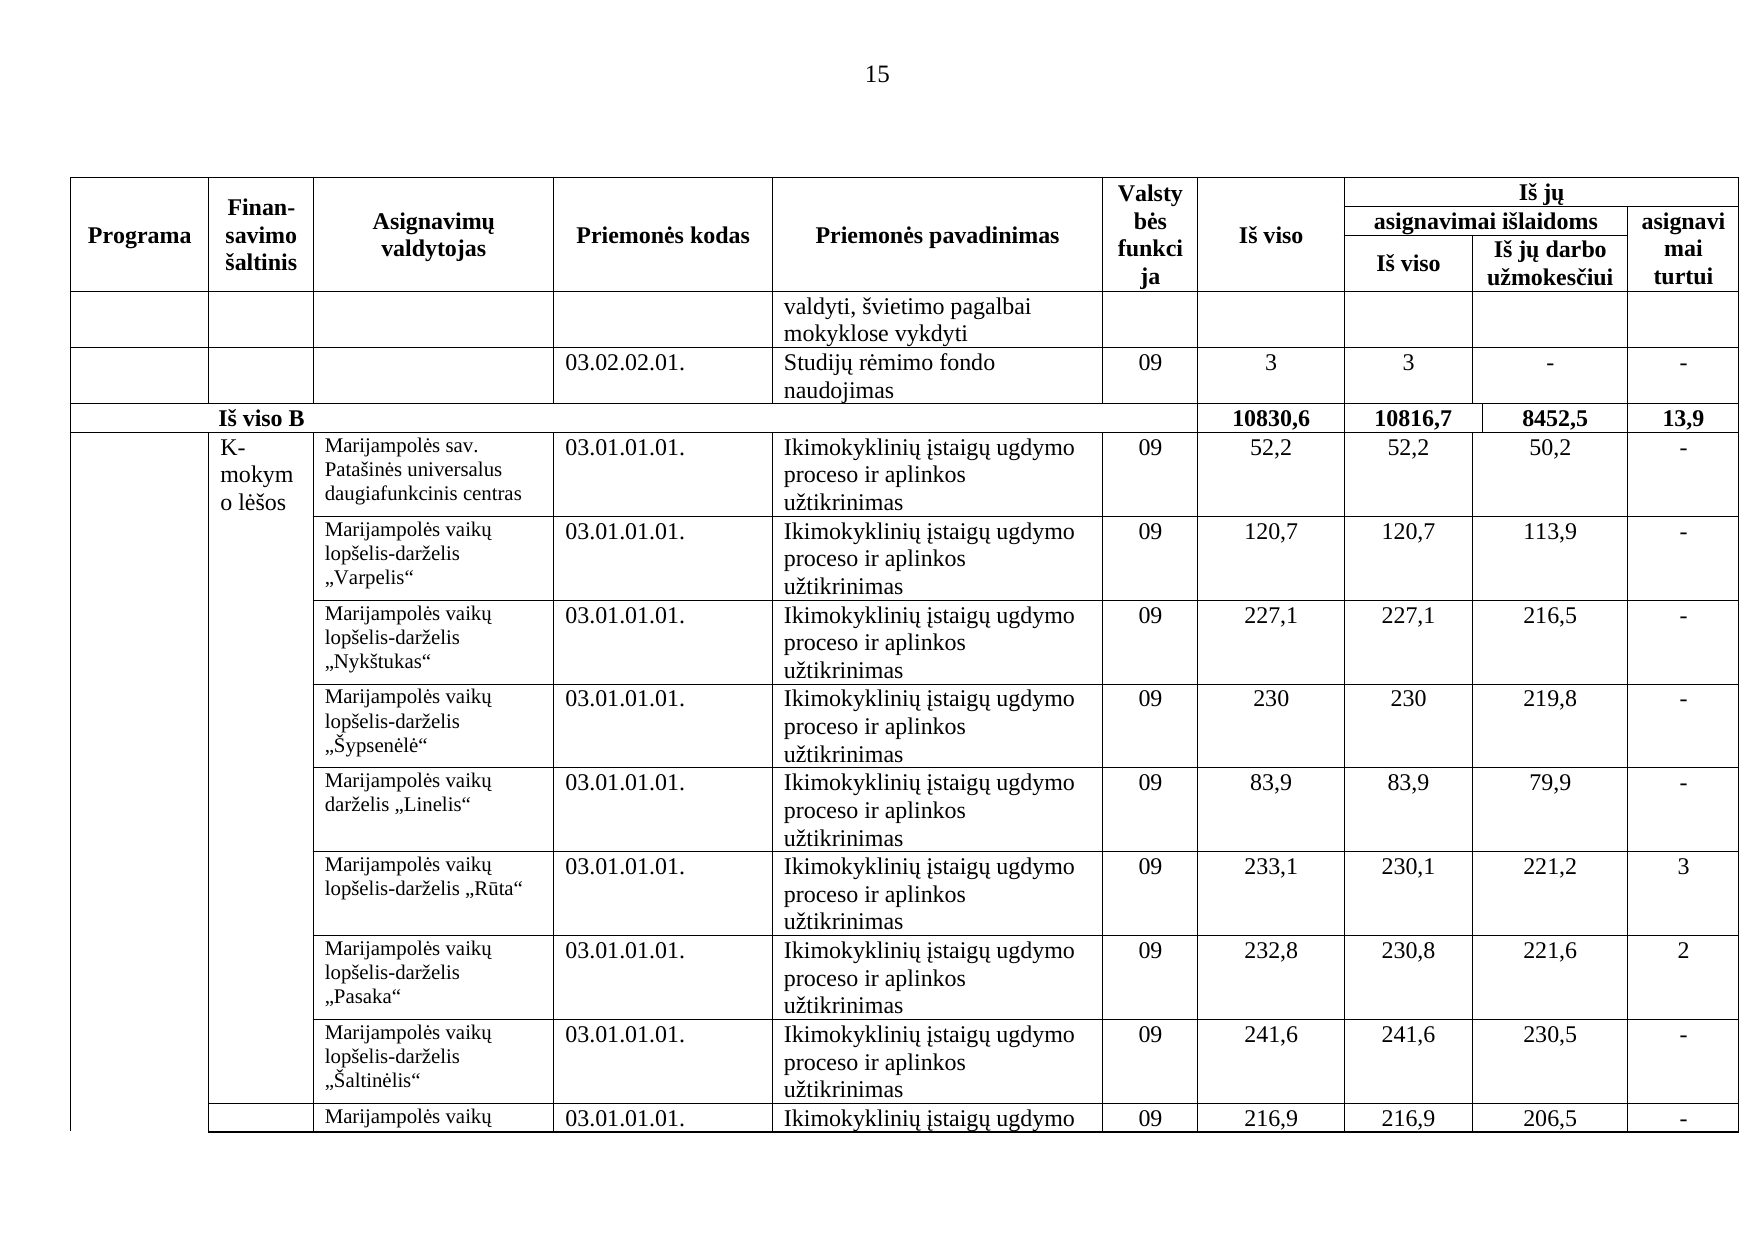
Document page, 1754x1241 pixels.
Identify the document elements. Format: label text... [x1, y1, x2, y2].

table_cell Ikimokyklinių įstaigų ugdymo proceso ir aplinkos užtikrinimas [773, 852, 1102, 935]
table_cell [1198, 292, 1344, 347]
table_cell 52,2 [1345, 433, 1472, 516]
table_cell Ikimokyklinių įstaigų ugdymo proceso ir aplinkos užtikrinimas [773, 601, 1102, 683]
table_cell 221,2 [1473, 852, 1627, 935]
table_cell 230 [1198, 685, 1344, 767]
table_cell Iš jų darbo užmokesčiui [1473, 236, 1627, 291]
table_cell 52,2 [1198, 433, 1344, 516]
table_cell 230,1 [1345, 852, 1472, 935]
table_cell 227,1 [1198, 601, 1344, 683]
table_cell 221,6 [1473, 936, 1627, 1019]
table_header Finan-savimo šaltinis [209, 178, 313, 291]
table_cell 230,5 [1473, 1020, 1627, 1103]
table_cell 83,9 [1345, 768, 1472, 851]
table_cell [314, 292, 553, 347]
table_cell - [1628, 601, 1738, 683]
table_cell [1103, 292, 1197, 347]
table_cell 09 [1103, 517, 1197, 599]
table_cell Marijampolės vaikų lopšelis-darželis „Varpelis“ [314, 517, 553, 599]
table_cell - [1628, 768, 1738, 851]
table_cell 216,5 [1473, 601, 1627, 683]
table_cell 03.01.01.01. [554, 768, 772, 851]
table_cell [1345, 292, 1472, 347]
table_cell 09 [1103, 685, 1197, 767]
table_cell 8452,5 [1483, 404, 1627, 432]
table_cell [554, 292, 772, 347]
table_cell 3 [1345, 348, 1472, 403]
table_cell Marijampolės vaikų lopšelis-darželis „Nykštukas“ [314, 601, 553, 683]
table_cell Ikimokyklinių įstaigų ugdymo proceso ir aplinkos užtikrinimas [773, 936, 1102, 1019]
table_cell 03.01.01.01. [554, 433, 772, 516]
table_cell 113,9 [1473, 517, 1627, 599]
table_cell [314, 348, 553, 403]
table_cell 03.01.01.01. [554, 1104, 772, 1131]
table_cell 13,9 [1628, 404, 1738, 432]
table_cell 03.01.01.01. [554, 517, 772, 599]
table_cell 10830,6 [1198, 404, 1344, 432]
table_cell 241,6 [1345, 1020, 1472, 1103]
table_header Priemonės pavadinimas [773, 178, 1102, 291]
table_cell [209, 348, 313, 403]
table_cell Marijampolės vaikų lopšelis-darželis „Šaltinėlis“ [314, 1020, 553, 1103]
table_cell - [1628, 517, 1738, 599]
table_header Iš viso [1198, 178, 1344, 291]
table_cell 241,6 [1198, 1020, 1344, 1103]
table_cell 09 [1103, 433, 1197, 516]
table_cell [209, 292, 313, 347]
table_cell 206,5 [1473, 1104, 1627, 1131]
table_cell - [1628, 348, 1738, 403]
table_cell 50,2 [1473, 433, 1627, 516]
table_cell Marijampolės vaikų darželis „Linelis“ [314, 768, 553, 851]
table_cell Iš viso [1345, 236, 1472, 291]
table_cell - [1628, 685, 1738, 767]
table_header Programa [71, 178, 208, 291]
table_cell 3 [1628, 852, 1738, 935]
table_cell 03.01.01.01. [554, 601, 772, 683]
table_cell Ikimokyklinių įstaigų ugdymo proceso ir aplinkos užtikrinimas [773, 768, 1102, 851]
table_cell asignavimai turtui įsigyti [1628, 207, 1738, 291]
table_cell 227,1 [1345, 601, 1472, 683]
table_cell Marijampolės vaikų lopšelis-darželis „Šypsenėlė“ [314, 685, 553, 767]
table_cell Iš viso B [71, 404, 1197, 432]
table_cell 2 [1628, 936, 1738, 1019]
table_cell Studijų rėmimo fondo naudojimas [773, 348, 1102, 403]
table_cell 120,7 [1345, 517, 1472, 599]
table_cell 3 [1198, 348, 1344, 403]
table_cell 230 [1345, 685, 1472, 767]
table_cell 233,1 [1198, 852, 1344, 935]
table_cell - [1628, 433, 1738, 516]
table_cell K- mokymo lėšos [209, 433, 313, 1103]
table_cell 219,8 [1473, 685, 1627, 767]
table_cell 03.02.02.01. [554, 348, 772, 403]
table_header Valstybės funkcija [1103, 178, 1197, 291]
table_cell valdyti, švietimo pagalbai mokyklose vykdyti [773, 292, 1102, 347]
table_cell 216,9 [1198, 1104, 1344, 1131]
table_cell Marijampolės vaikų lopšelis-darželis „Pasaka“ [314, 936, 553, 1019]
table_cell 120,7 [1198, 517, 1344, 599]
table_cell [71, 348, 208, 403]
table_cell [209, 1104, 313, 1131]
table_cell 79,9 [1473, 768, 1627, 851]
table_cell 09 [1103, 601, 1197, 683]
table_cell 09 [1103, 1104, 1197, 1131]
table_cell 83,9 [1198, 768, 1344, 851]
table_cell [71, 292, 208, 347]
table_cell 09 [1103, 936, 1197, 1019]
table_cell 232,8 [1198, 936, 1344, 1019]
table_cell 09 [1103, 1020, 1197, 1103]
table_cell Marijampolės vaikų lopšelis-darželis „Rūta“ [314, 852, 553, 935]
table_cell 03.01.01.01. [554, 1020, 772, 1103]
table_cell Ikimokyklinių įstaigų ugdymo proceso ir aplinkos užtikrinimas [773, 433, 1102, 516]
table_cell Ikimokyklinių įstaigų ugdymo proceso ir aplinkos užtikrinimas [773, 517, 1102, 599]
table_cell Ikimokyklinių įstaigų ugdymo [773, 1104, 1102, 1131]
table_header Priemonės kodas [554, 178, 772, 291]
table_cell Marijampolės vaikų [314, 1104, 553, 1131]
table_cell - [1473, 348, 1627, 403]
table_cell 03.01.01.01. [554, 685, 772, 767]
table_cell 03.01.01.01. [554, 936, 772, 1019]
table_cell 09 [1103, 348, 1197, 403]
table_cell [1473, 292, 1627, 347]
table_cell 09 [1103, 852, 1197, 935]
table_cell - [1628, 1104, 1738, 1131]
table_cell Ikimokyklinių įstaigų ugdymo proceso ir aplinkos užtikrinimas [773, 685, 1102, 767]
table_cell - [1628, 1020, 1738, 1103]
table_cell - [1628, 292, 1738, 347]
table_cell asignavimai išlaidoms [1345, 207, 1627, 234]
table_header Asignavimų valdytojas [314, 178, 553, 291]
table_cell [71, 433, 208, 1131]
table_cell 216,9 [1345, 1104, 1472, 1131]
table_cell 09 [1103, 768, 1197, 851]
table_cell 10816,7 [1345, 404, 1482, 432]
table_cell Marijampolės sav. Patašinės universalus daugiafunkcinis centras [314, 433, 553, 516]
table_cell Ikimokyklinių įstaigų ugdymo proceso ir aplinkos užtikrinimas [773, 1020, 1102, 1103]
table_cell 03.01.01.01. [554, 852, 772, 935]
table_header Iš jų [1345, 178, 1738, 206]
table_cell 230,8 [1345, 936, 1472, 1019]
